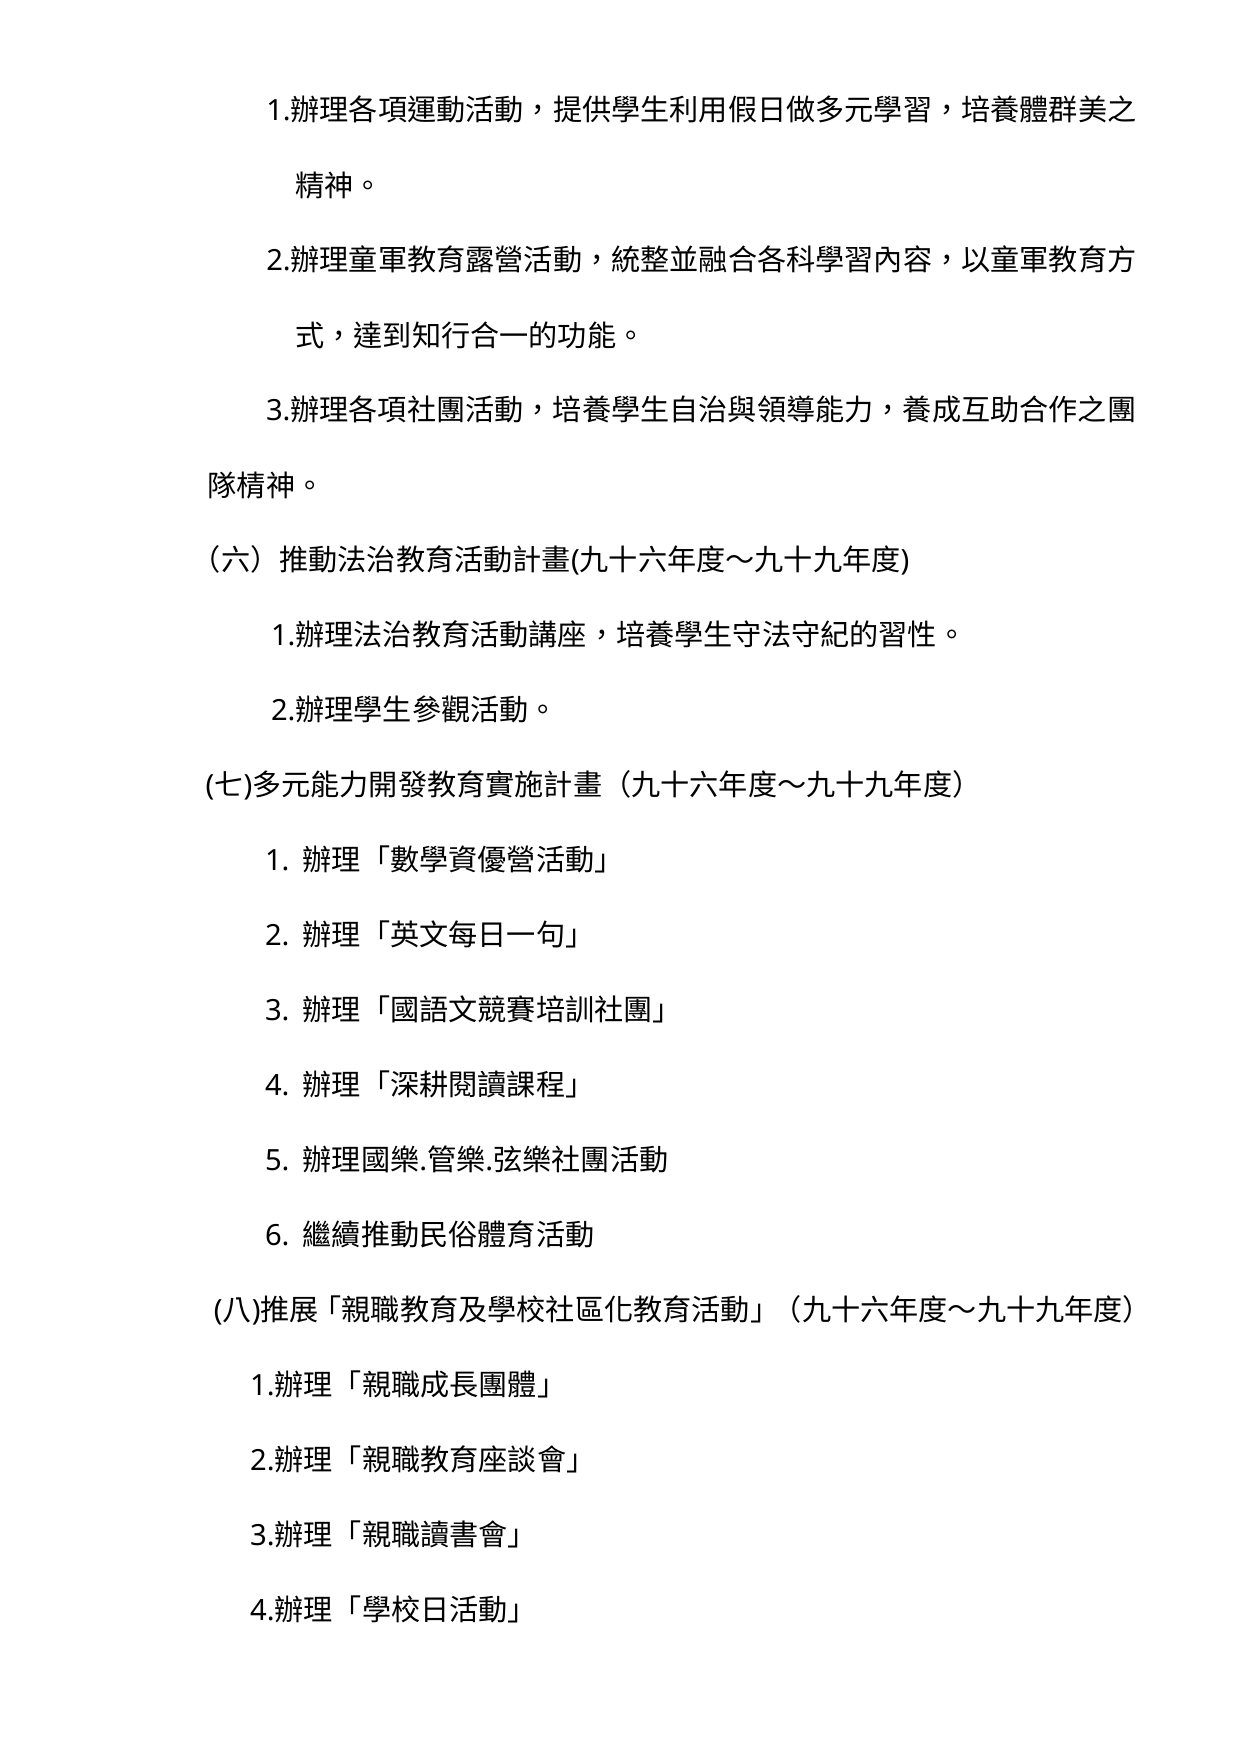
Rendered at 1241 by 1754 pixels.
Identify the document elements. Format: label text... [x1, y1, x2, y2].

text (八)推展「親職教育及學校社區化教育活動」（九十六年度～九十九年度） [214, 1271, 1152, 1346]
text 3.辦理「親職讀書會」 [162, 1496, 1152, 1571]
text 2.辦理「親職教育座談會」 [162, 1421, 1152, 1496]
list 辦理「英文每日一句」 [265, 896, 1152, 971]
text 2.辦理學生參觀活動。 [125, 671, 1152, 746]
text 1.辦理各項運動活動，提供學生利用假日做多元學習，培養體群美之精神。 [266, 71, 1152, 221]
text （六）推動法治教育活動計畫(九十六年度～九十九年度) [162, 521, 1152, 596]
list 辦理國樂.管樂.弦樂社團活動 [265, 1121, 1152, 1196]
list 辦理「深耕閱讀課程」 [265, 1046, 1152, 1121]
text 1.辦理法治教育活動講座，培養學生守法守紀的習性。 [125, 596, 1152, 671]
text (七)多元能力開發教育實施計畫（九十六年度～九十九年度） [89, 746, 1152, 821]
text 1.辦理「親職成長團體」 [162, 1346, 1152, 1421]
list 辦理「國語文競賽培訓社團」 [265, 971, 1152, 1046]
list 繼續推動民俗體育活動 [265, 1196, 1152, 1271]
text 3.辦理各項社團活動，培養學生自治與領導能力，養成互助合作之團隊棈神。 [207, 371, 1152, 521]
text 2.辦理童軍教育露營活動，統整並融合各科學習內容，以童軍教育方式，達到知行合一的功能。 [266, 221, 1152, 371]
text 4.辦理「學校日活動」 [162, 1571, 1152, 1646]
list 辦理「數學資優營活動」 [265, 821, 1152, 896]
